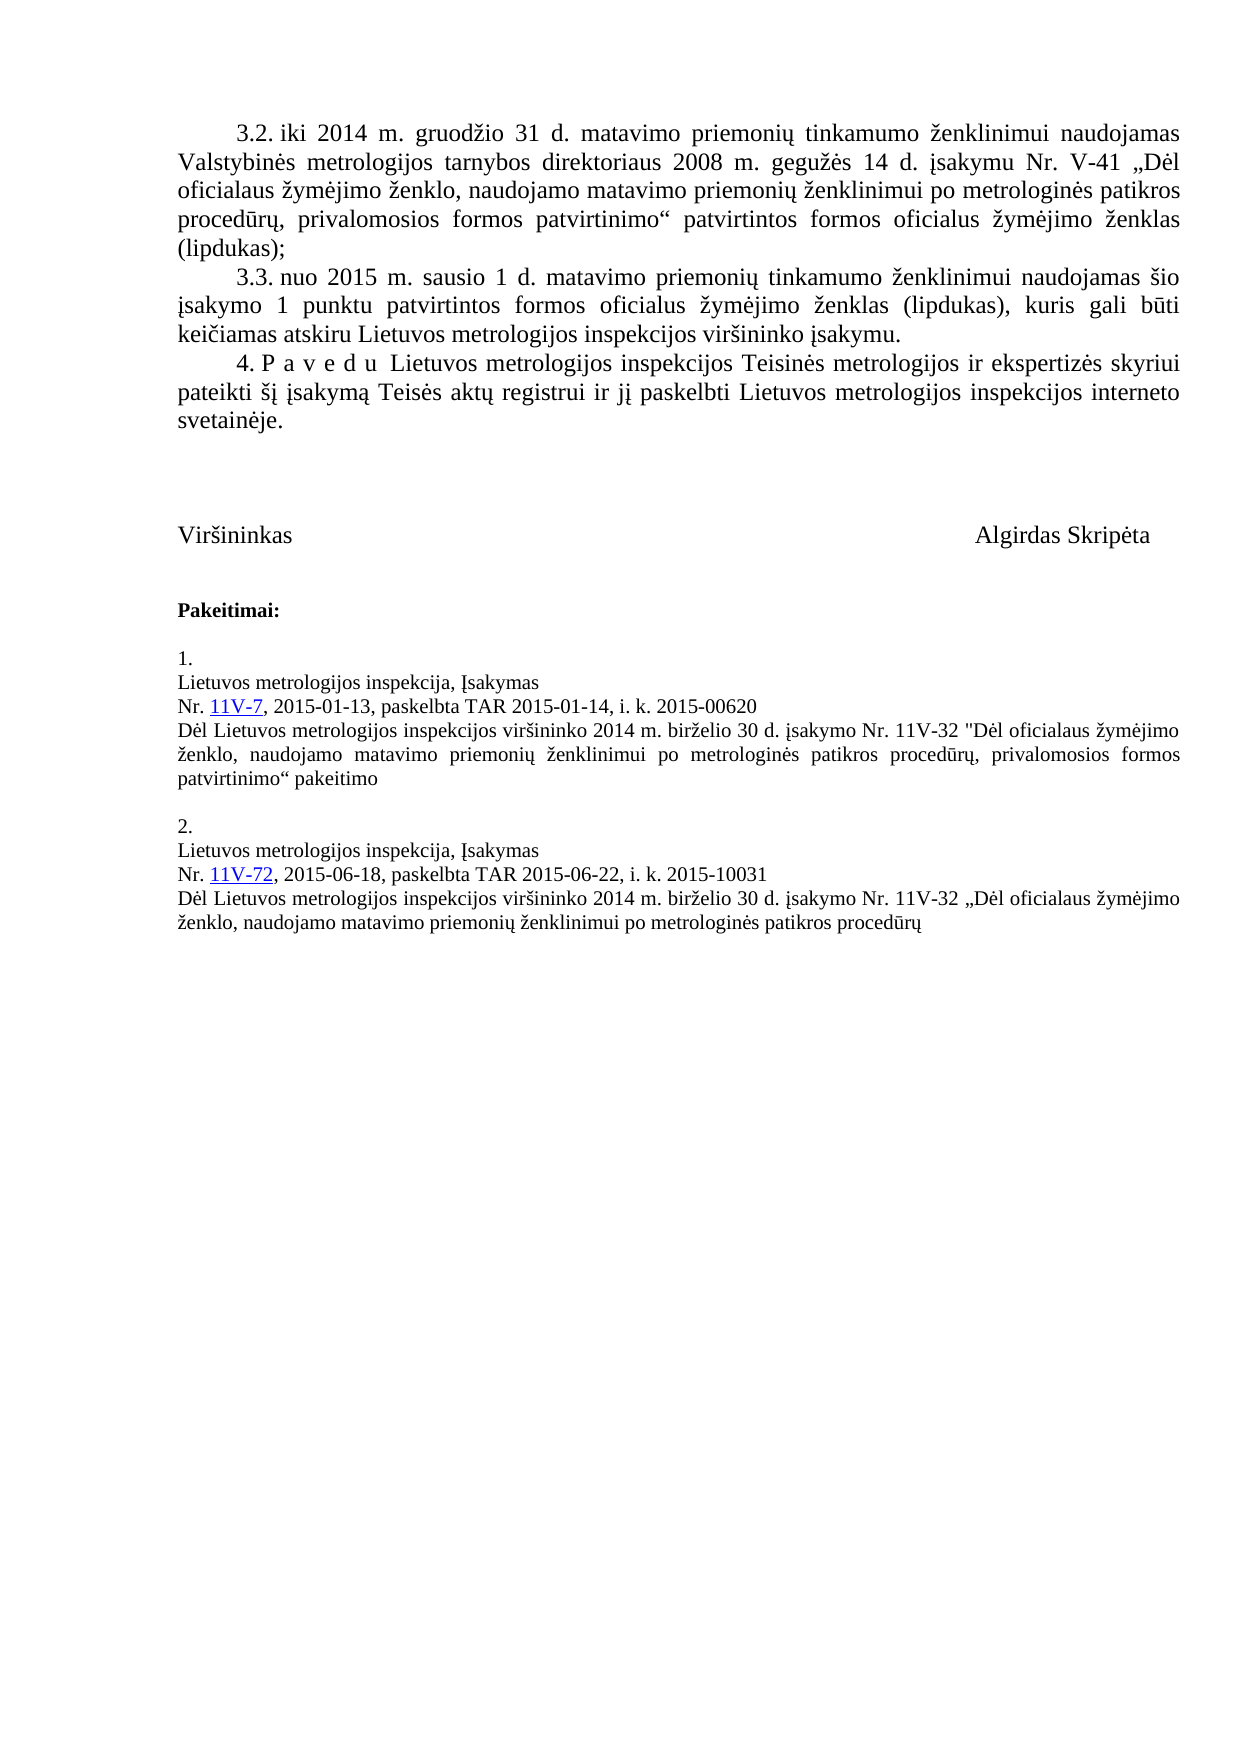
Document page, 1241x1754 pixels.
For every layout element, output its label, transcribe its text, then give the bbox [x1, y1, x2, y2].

text Lietuvos metrologijos inspekcija, Įsakymas [177, 838, 1181, 862]
text Lietuvos metrologijos inspekcija, Įsakymas [177, 670, 1181, 694]
text Dėl Lietuvos metrologijos inspekcijos viršininko 2014 m. birželio 30 d. įsakymo Nr. 11V-32 "Dėl oficialaus žymėjimo ženklo, naudojamo matavimo priemonių ženklinimui po metrologinės patikros procedūrų, privalomosios formos patvirtinimo“ pakeitimo [177, 718, 1181, 790]
text 3.2. iki 2014 m. gruodžio 31 d. matavimo priemonių tinkamumo ženklinimui naudojamas Valstybinės metrologijos tarnybos direktoriaus 2008 m. gegužės 14 d. įsakymu Nr. V-41 „Dėl oficialaus žymėjimo ženklo, naudojamo matavimo priemonių ženklinimui po metrologinės patikros procedūrų, privalomosios formos patvirtinimo“ patvirtintos formos oficialus žymėjimo ženklas (lipdukas); [177, 118, 1181, 262]
text 3.3. nuo 2015 m. sausio 1 d. matavimo priemonių tinkamumo ženklinimui naudojamas šio įsakymo 1 punktu patvirtintos formos oficialus žymėjimo ženklas (lipdukas), kuris gali būti keičiamas atskiru Lietuvos metrologijos inspekcijos viršininko įsakymu. [177, 262, 1181, 348]
text 2. [177, 814, 1181, 838]
text Nr. 11V-72, 2015-06-18, paskelbta TAR 2015-06-22, i. k. 2015-10031 [177, 862, 1181, 886]
text 4. P a v e d u Lietuvos metrologijos inspekcijos Teisinės metrologijos ir ekspertizės skyriui pateikti šį įsakymą Teisės aktų registrui ir jį paskelbti Lietuvos metrologijos inspekcijos interneto svetainėje. [177, 348, 1181, 434]
text Pakeitimai: [177, 597, 1181, 622]
text Nr. 11V-7, 2015-01-13, paskelbta TAR 2015-01-14, i. k. 2015-00620 [177, 694, 1181, 718]
text Viršininkas Algirdas Skripėta [177, 521, 1181, 549]
text Dėl Lietuvos metrologijos inspekcijos viršininko 2014 m. birželio 30 d. įsakymo Nr. 11V-32 „Dėl oficialaus žymėjimo ženklo, naudojamo matavimo priemonių ženklinimui po metrologinės patikros procedūrų [177, 886, 1181, 934]
text 1. [177, 646, 1181, 670]
